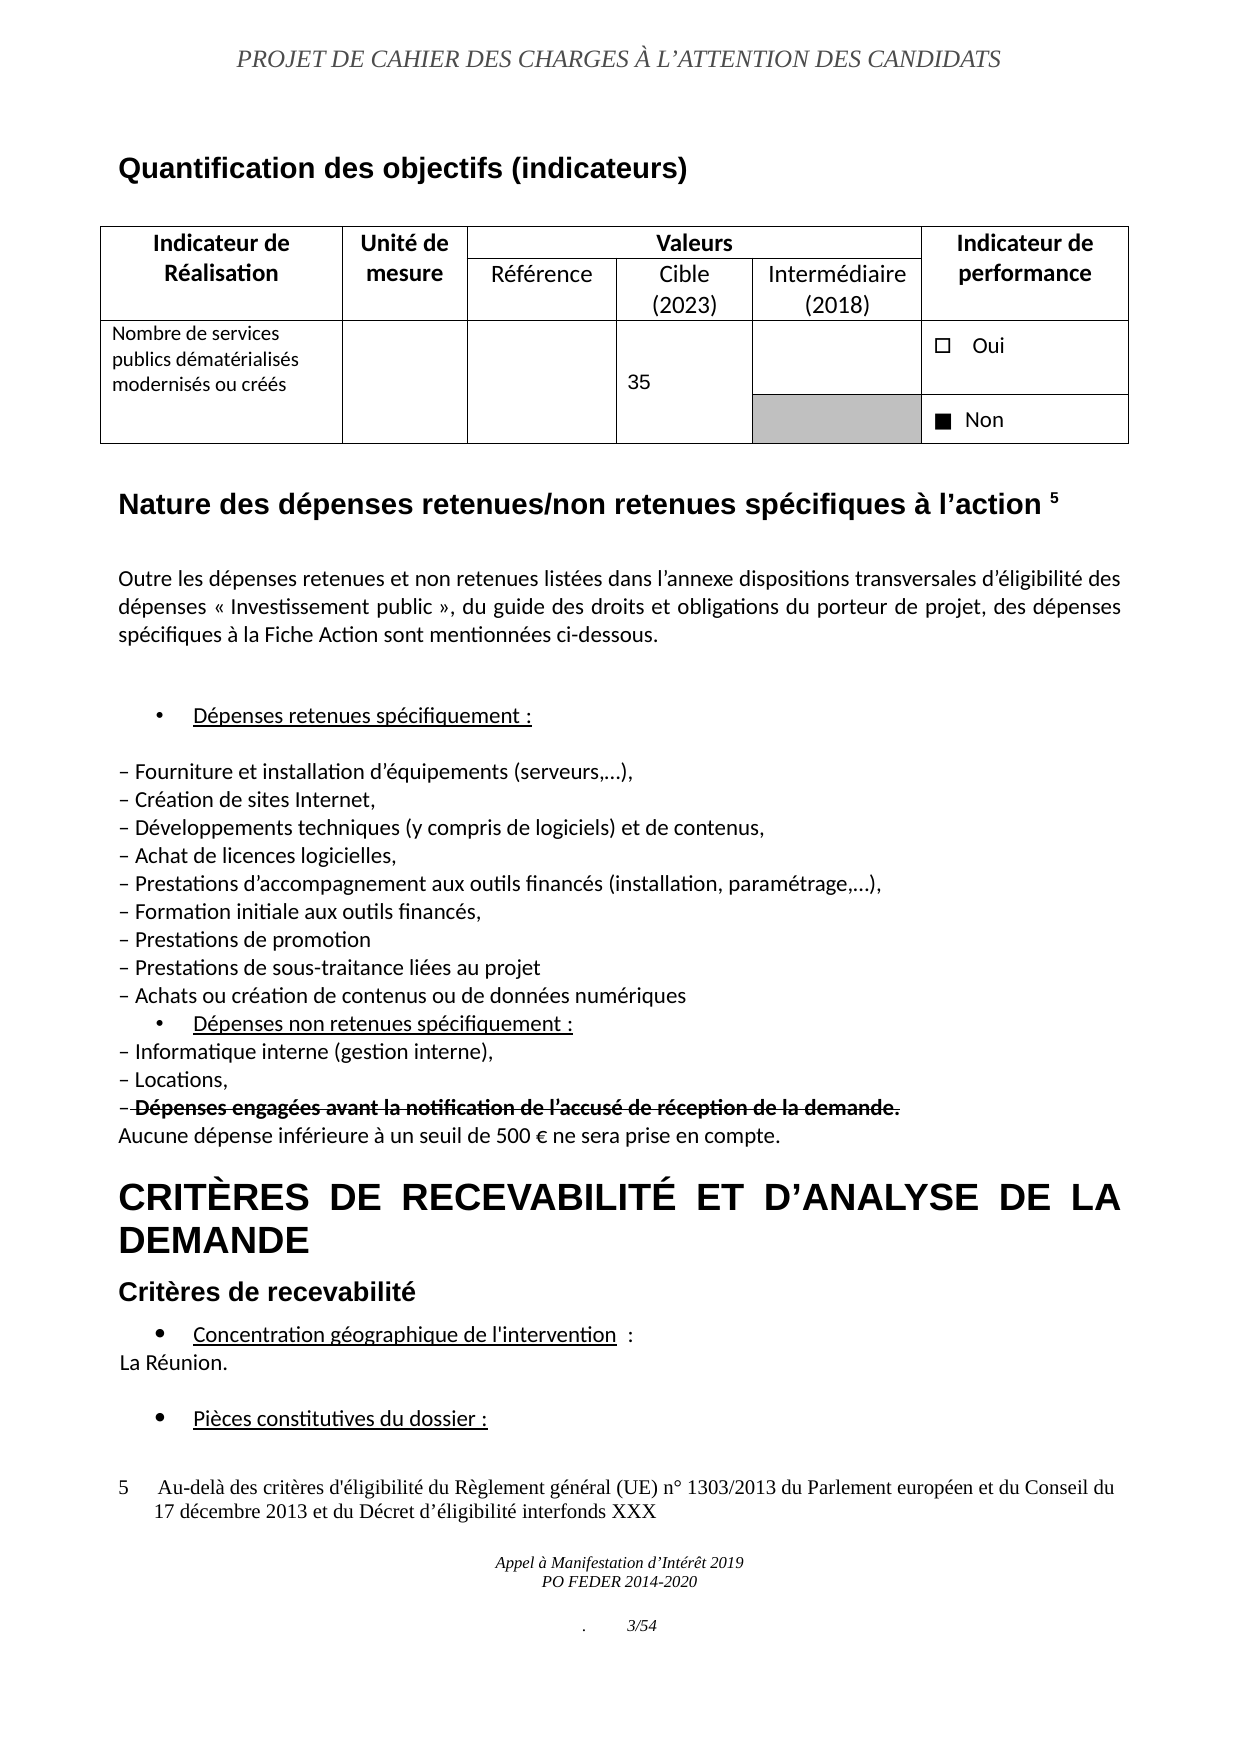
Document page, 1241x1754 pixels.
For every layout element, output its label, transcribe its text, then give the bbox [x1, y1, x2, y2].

table_cell Cible (2023) [617, 259, 752, 319]
text – Développements techniques (y compris de logiciels) et de contenus, [118, 813, 1122, 841]
table_cell [753, 321, 921, 394]
text – Achats ou création de contenus ou de données numériques [118, 981, 1122, 1009]
text Aucune dépense inférieure à un seuil de 500 € ne sera prise en compte. [118, 1121, 1122, 1149]
text – Dépenses engagées avant la notification de l’accusé de réception de la demande. [118, 1093, 1122, 1121]
text Au-delà des critères d'éligibilité du Règlement général (UE) n° 1303/2013 du Parlement européen et du Conseil du 17 décembre 2013 et du Décret d’éligibilité interfonds XXX [118, 1475, 1122, 1523]
table_cell 35 [617, 321, 752, 443]
subtitle Nature des dépenses retenues/non retenues spécifiques à l’action [118, 487, 1122, 521]
text – Création de sites Internet, [118, 785, 1122, 813]
text La Réunion. [119, 1348, 1122, 1376]
table_cell Intermédiaire (2018) [753, 259, 921, 319]
table_header Unité de mesure [343, 227, 467, 319]
table_cell □ Oui [922, 321, 1128, 394]
text – Prestations de sous-traitance liées au projet [118, 953, 1122, 981]
table_cell [343, 321, 467, 443]
text – Achat de licences logicielles, [118, 841, 1122, 869]
table_header Indicateur de performance [922, 227, 1128, 319]
text – Prestations d’accompagnement aux outils financés (installation, paramétrage,…), [118, 869, 1122, 897]
list Dépenses non retenues spécifiquement : [156, 1009, 1122, 1037]
list Concentration géographique de l'intervention : [156, 1320, 1122, 1348]
table_header Indicateur de Réalisation [101, 227, 342, 319]
table_header Valeurs [468, 227, 921, 257]
subtitle Critères de recevabilité [118, 1276, 1122, 1307]
table_cell ■ Non [922, 395, 1128, 443]
text – Informatique interne (gestion interne), [118, 1037, 1122, 1065]
table_cell [753, 395, 921, 443]
text – Prestations de promotion [118, 925, 1122, 953]
text – Locations, [118, 1065, 1122, 1093]
table_cell Nombre de services publics dématérialisés modernisés ou créés [101, 321, 342, 443]
table_cell [468, 321, 616, 443]
text – Formation initiale aux outils financés, [118, 897, 1122, 925]
text Outre les dépenses retenues et non retenues listées dans l’annexe dispositions transversales d’éligibilité des dépenses « Investissement public », du guide des droits et obligations du porteur de projet, des dépenses spécifiques à la Fiche Action sont mentionnées ci-dessous. [118, 564, 1122, 648]
text – Fourniture et installation d’équipements (serveurs,…), [118, 757, 1122, 785]
subtitle Quantification des objectifs (indicateurs) [118, 151, 1122, 185]
list Dépenses retenues spécifiquement : [156, 701, 1122, 729]
list Pièces constitutives du dossier : [156, 1404, 1122, 1432]
subtitle CRITÈRES DE RECEVABILITÉ ET D’ANALYSE DE LA DEMANDE [118, 1174, 1122, 1262]
table_cell Référence [468, 259, 616, 319]
